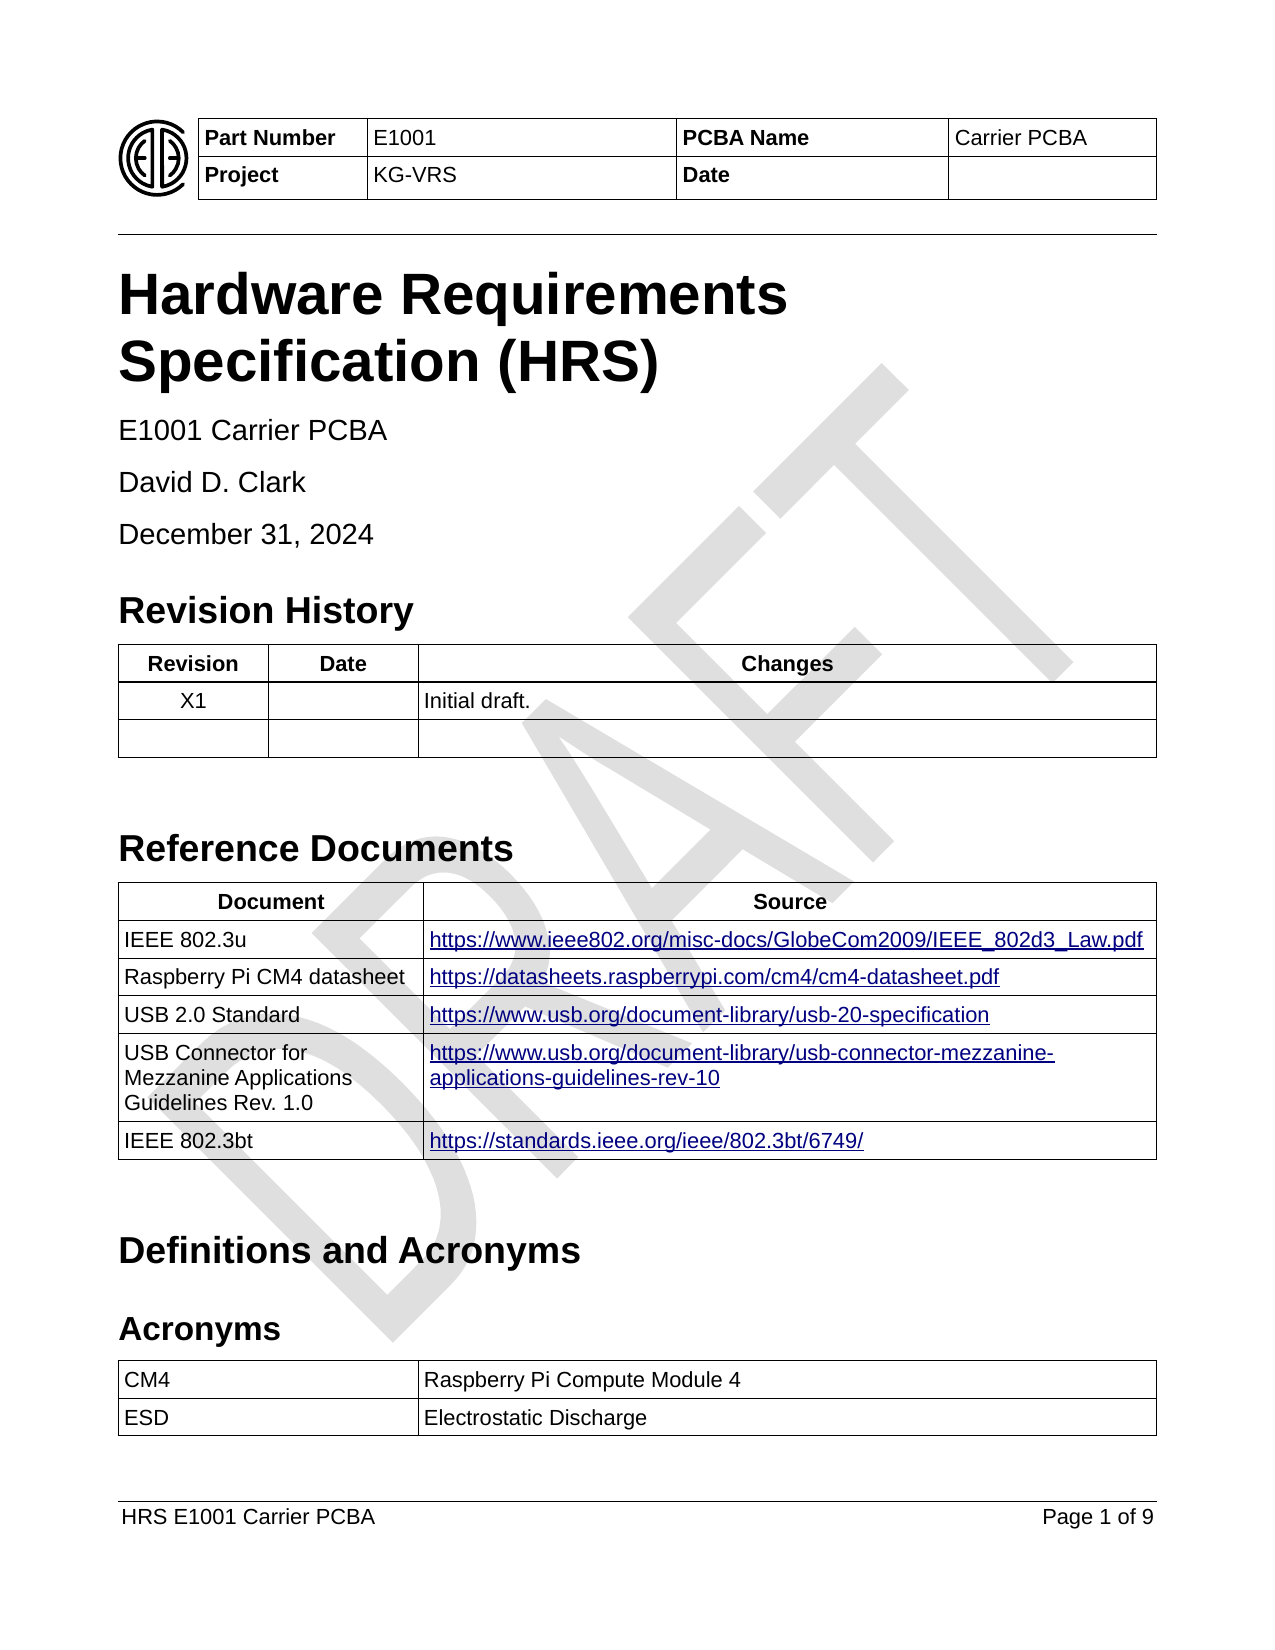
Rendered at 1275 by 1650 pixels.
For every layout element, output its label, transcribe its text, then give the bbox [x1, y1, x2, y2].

subtitle Revision History [118, 588, 655, 631]
table_cell USB Connector for Mezzanine Applications Guidelines Rev. 1.0 [119, 1034, 210, 1121]
table_cell https://www.usb.org/document-library/usb-connector-mezzanine-applications-guidelines-rev-10 [478, 1034, 649, 1061]
table_header Changes [700, 645, 835, 681]
table_header Revision [119, 645, 268, 681]
table_cell USB 2.0 Standard [119, 996, 410, 1033]
table_cell IEEE 802.3bt [119, 1122, 208, 1159]
subtitle [878, 465, 1157, 498]
table_cell [738, 683, 797, 713]
table_header Source [674, 883, 1156, 920]
table_header [419, 645, 690, 681]
table_cell Raspberry Pi CM4 datasheet [382, 959, 423, 995]
table_cell IEEE 802.3bt [216, 1122, 423, 1159]
table_header [857, 645, 1049, 681]
subtitle [725, 850, 773, 869]
subtitle E1001 Carrier PCBA [118, 412, 831, 446]
subtitle Definitions and Acronyms [322, 1228, 439, 1271]
table_header [1056, 645, 1156, 681]
table_cell https://www.usb.org/document-library/usb-connector-mezzanine-applications-guidelines-rev-10 [424, 1047, 498, 1121]
table_cell ESD [119, 1399, 418, 1435]
table_cell [419, 720, 541, 757]
subtitle Reference Documents [118, 826, 606, 869]
subtitle [763, 826, 1157, 869]
table_header CM4 [119, 1361, 418, 1398]
table_cell Electrostatic Discharge [419, 1399, 1156, 1435]
table_cell IEEE 802.3u [119, 921, 334, 957]
table_cell [361, 921, 423, 957]
table_cell https://standards.ieee.org/ieee/802.3bt/6749/ [438, 1122, 527, 1150]
subtitle December 31, 2024 [118, 517, 726, 551]
table_header Date [269, 645, 418, 681]
table_cell [119, 720, 268, 757]
table_cell https://standards.ieee.org/ieee/802.3bt/6749/ [545, 1122, 1156, 1159]
table_cell https://www.usb.org/document-library/usb-20-specification [579, 996, 697, 1024]
table_cell USB Connector for Mezzanine Applications Guidelines Rev. 1.0 [343, 1034, 423, 1103]
table_cell https://www.usb.org/document-library/usb-20-specification [704, 996, 1156, 1033]
table_cell [269, 683, 418, 719]
subtitle [803, 466, 866, 498]
table_cell https://www.ieee802.org/misc-docs/GlobeCom2009/IEEE_802d3_Law.pdf [544, 921, 653, 948]
table_header [379, 883, 423, 920]
table_cell USB Connector for Mezzanine Applications Guidelines Rev. 1.0 [201, 1049, 395, 1121]
subtitle [930, 517, 1157, 551]
table_cell https://www.usb.org/document-library/usb-connector-mezzanine-applications-guidelines-rev-10 [486, 1034, 1156, 1121]
table_cell [819, 683, 1156, 719]
table_cell https://datasheets.raspberrypi.com/cm4/cm4-datasheet.pdf [424, 959, 512, 995]
table_cell [584, 720, 766, 757]
table_cell https://datasheets.raspberrypi.com/cm4/cm4-datasheet.pdf [696, 959, 1156, 995]
table_header [424, 883, 507, 920]
subtitle [856, 412, 1157, 446]
table_header [520, 883, 636, 920]
table_cell X1 [119, 683, 268, 719]
table_cell Initial draft. [419, 683, 728, 719]
subtitle [750, 517, 919, 551]
table_cell [561, 739, 588, 757]
table_cell https://www.usb.org/document-library/usb-20-specification [424, 996, 481, 1024]
table_cell Raspberry Pi CM4 datasheet [119, 959, 372, 995]
table_cell https://datasheets.raspberrypi.com/cm4/cm4-datasheet.pdf [545, 959, 675, 986]
subtitle [616, 826, 709, 869]
subtitle [1001, 588, 1157, 631]
table_cell [269, 720, 418, 757]
table_header Raspberry Pi Compute Module 4 [419, 1361, 1156, 1398]
subtitle Definitions and Acronyms [118, 1228, 320, 1271]
table_cell [796, 720, 1156, 757]
subtitle [678, 588, 999, 631]
table_cell https://www.ieee802.org/misc-docs/GlobeCom2009/IEEE_802d3_Law.pdf [424, 921, 515, 957]
subtitle Definitions and Acronyms [463, 1228, 1157, 1271]
table_header Document [119, 883, 360, 920]
table_cell https://www.ieee802.org/misc-docs/GlobeCom2009/IEEE_802d3_Law.pdf [673, 921, 1156, 957]
title Hardware Requirements Specification (HRS) [118, 259, 1157, 394]
subtitle David D. Clark [118, 465, 778, 498]
subtitle Acronyms [118, 1309, 1157, 1347]
